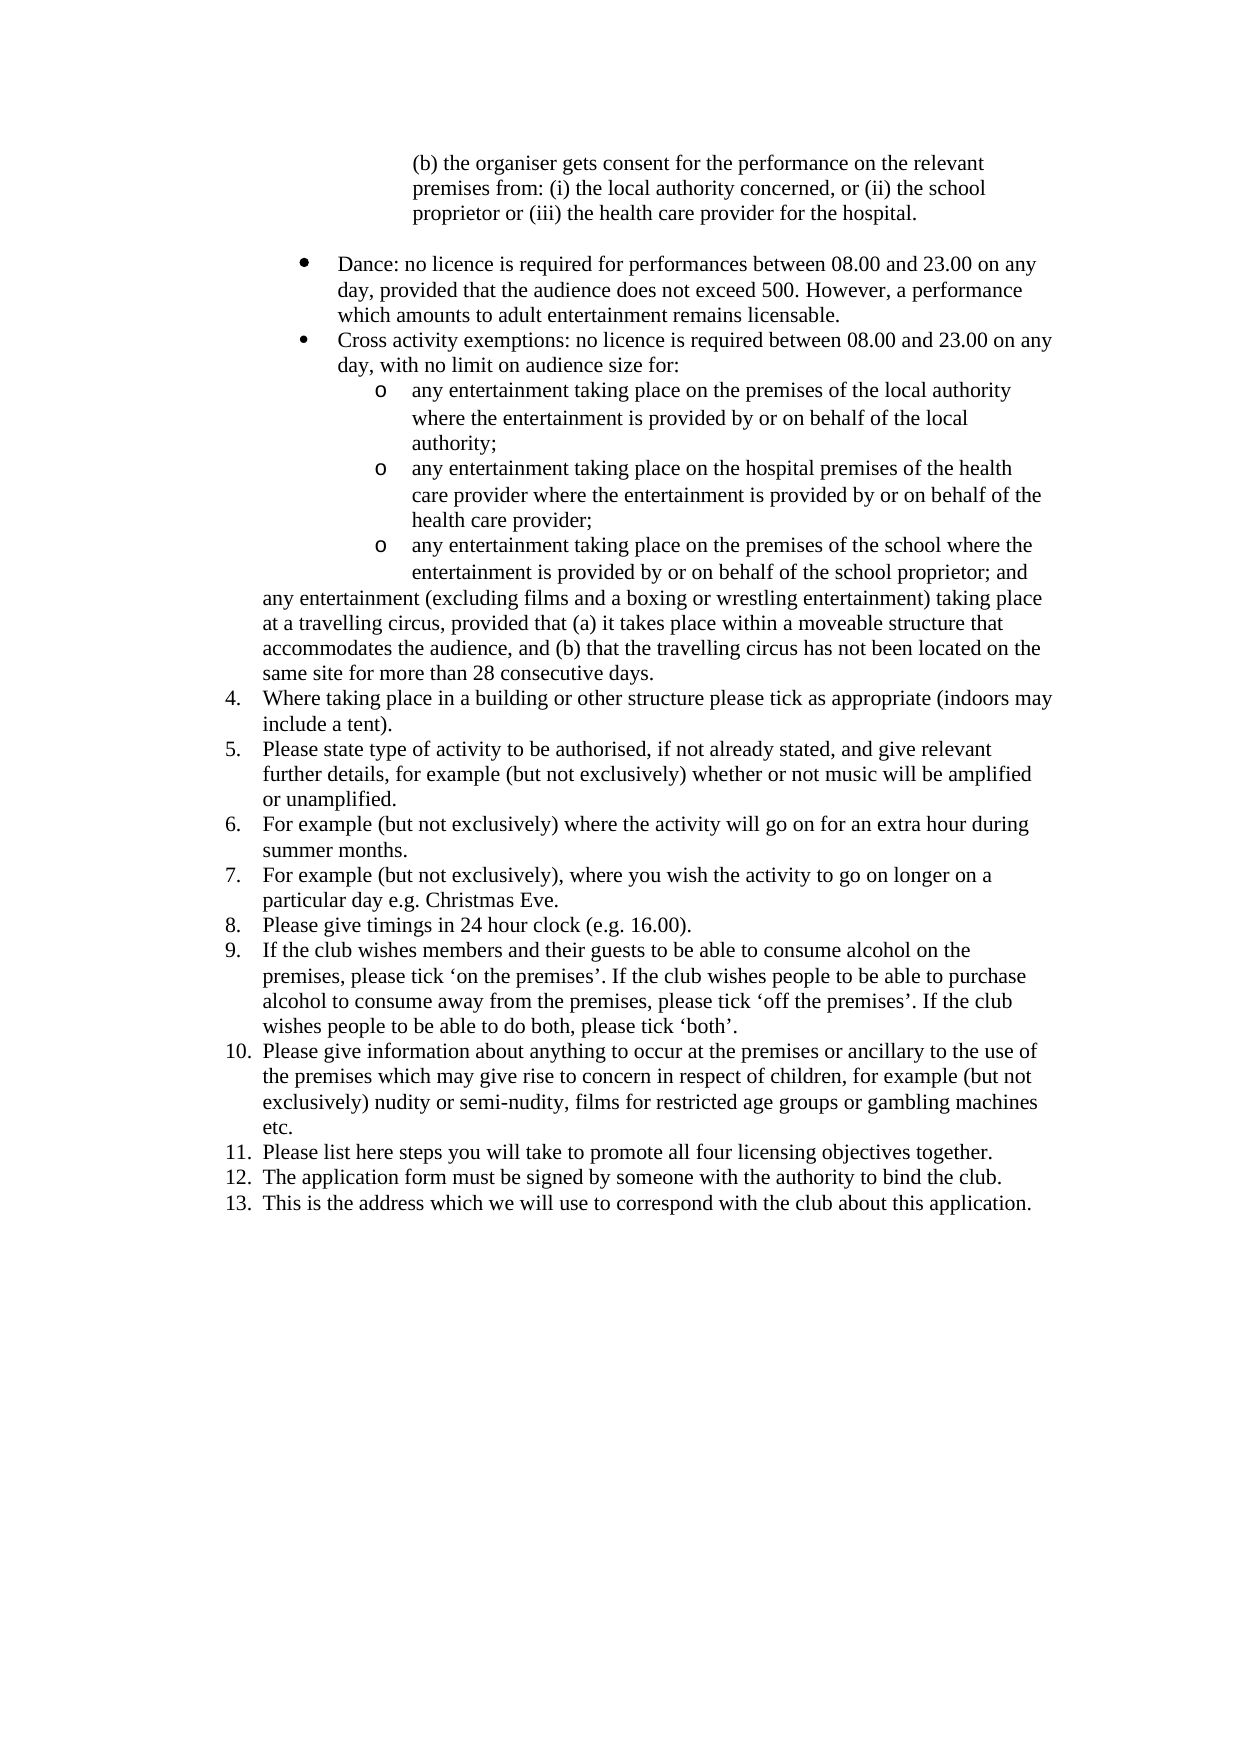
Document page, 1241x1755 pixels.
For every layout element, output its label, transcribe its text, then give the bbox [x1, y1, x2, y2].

list any entertainment taking place on the premises of the local authority where the entertainment is provided by or on behalf of the local authority; [374, 377, 1053, 455]
list (b) the organiser gets consent for the performance on the relevant premises from: (i) the local authority concerned, or (ii) the school proprietor or (iii) the health care provider for the hospital. [375, 150, 1053, 226]
text any entertainment (excluding films and a boxing or wrestling entertainment) taking place at a travelling circus, provided that (a) it takes place within a moveable structure that accommodates the audience, and (b) that the travelling circus has not been located on the same site for more than 28 consecutive days. [262, 584, 1053, 685]
list any entertainment taking place on the premises of the school where the entertainment is provided by or on behalf of the school proprietor; and [374, 532, 1053, 584]
list Please give timings in 24 hour clock (e.g. 16.00). [225, 912, 1053, 937]
list Please give information about anything to occur at the premises or ancillary to the use of the premises which may give rise to concern in respect of children, for example (but not exclusively) nudity or semi-nudity, films for restricted age groups or gambling machines etc. [225, 1038, 1053, 1139]
list For example (but not exclusively), where you wish the activity to go on longer on a particular day e.g. Christmas Eve. [225, 862, 1053, 912]
list Where taking place in a building or other structure please tick as appropriate (indoors may include a tent). [225, 685, 1053, 736]
list Please state type of activity to be authorised, if not already stated, and give relevant further details, for example (but not exclusively) whether or not music will be amplified or unamplified. [225, 736, 1053, 811]
list Please list here steps you will take to promote all four licensing objectives together. [225, 1139, 1053, 1164]
list This is the address which we will use to correspond with the club about this application. [225, 1189, 1053, 1215]
list Cross activity exemptions: no licence is required between 08.00 and 23.00 on any day, with no limit on audience size for: [300, 327, 1053, 377]
list For example (but not exclusively) where the activity will go on for an extra hour during summer months. [225, 811, 1053, 862]
list If the club wishes members and their guests to be able to consume alcohol on the premises, please tick ‘on the premises’. If the club wishes people to be able to purchase alcohol to consume away from the premises, please tick ‘off the premises’. If the club wishes people to be able to do both, please tick ‘both’. [225, 937, 1053, 1038]
list Dance: no licence is required for performances between 08.00 and 23.00 on any day, provided that the audience does not exceed 500. However, a performance which amounts to adult entertainment remains licensable. [300, 251, 1053, 327]
list any entertainment taking place on the hospital premises of the health care provider where the entertainment is provided by or on behalf of the health care provider; [374, 455, 1053, 532]
list The application form must be signed by someone with the authority to bind the club. [225, 1164, 1053, 1189]
